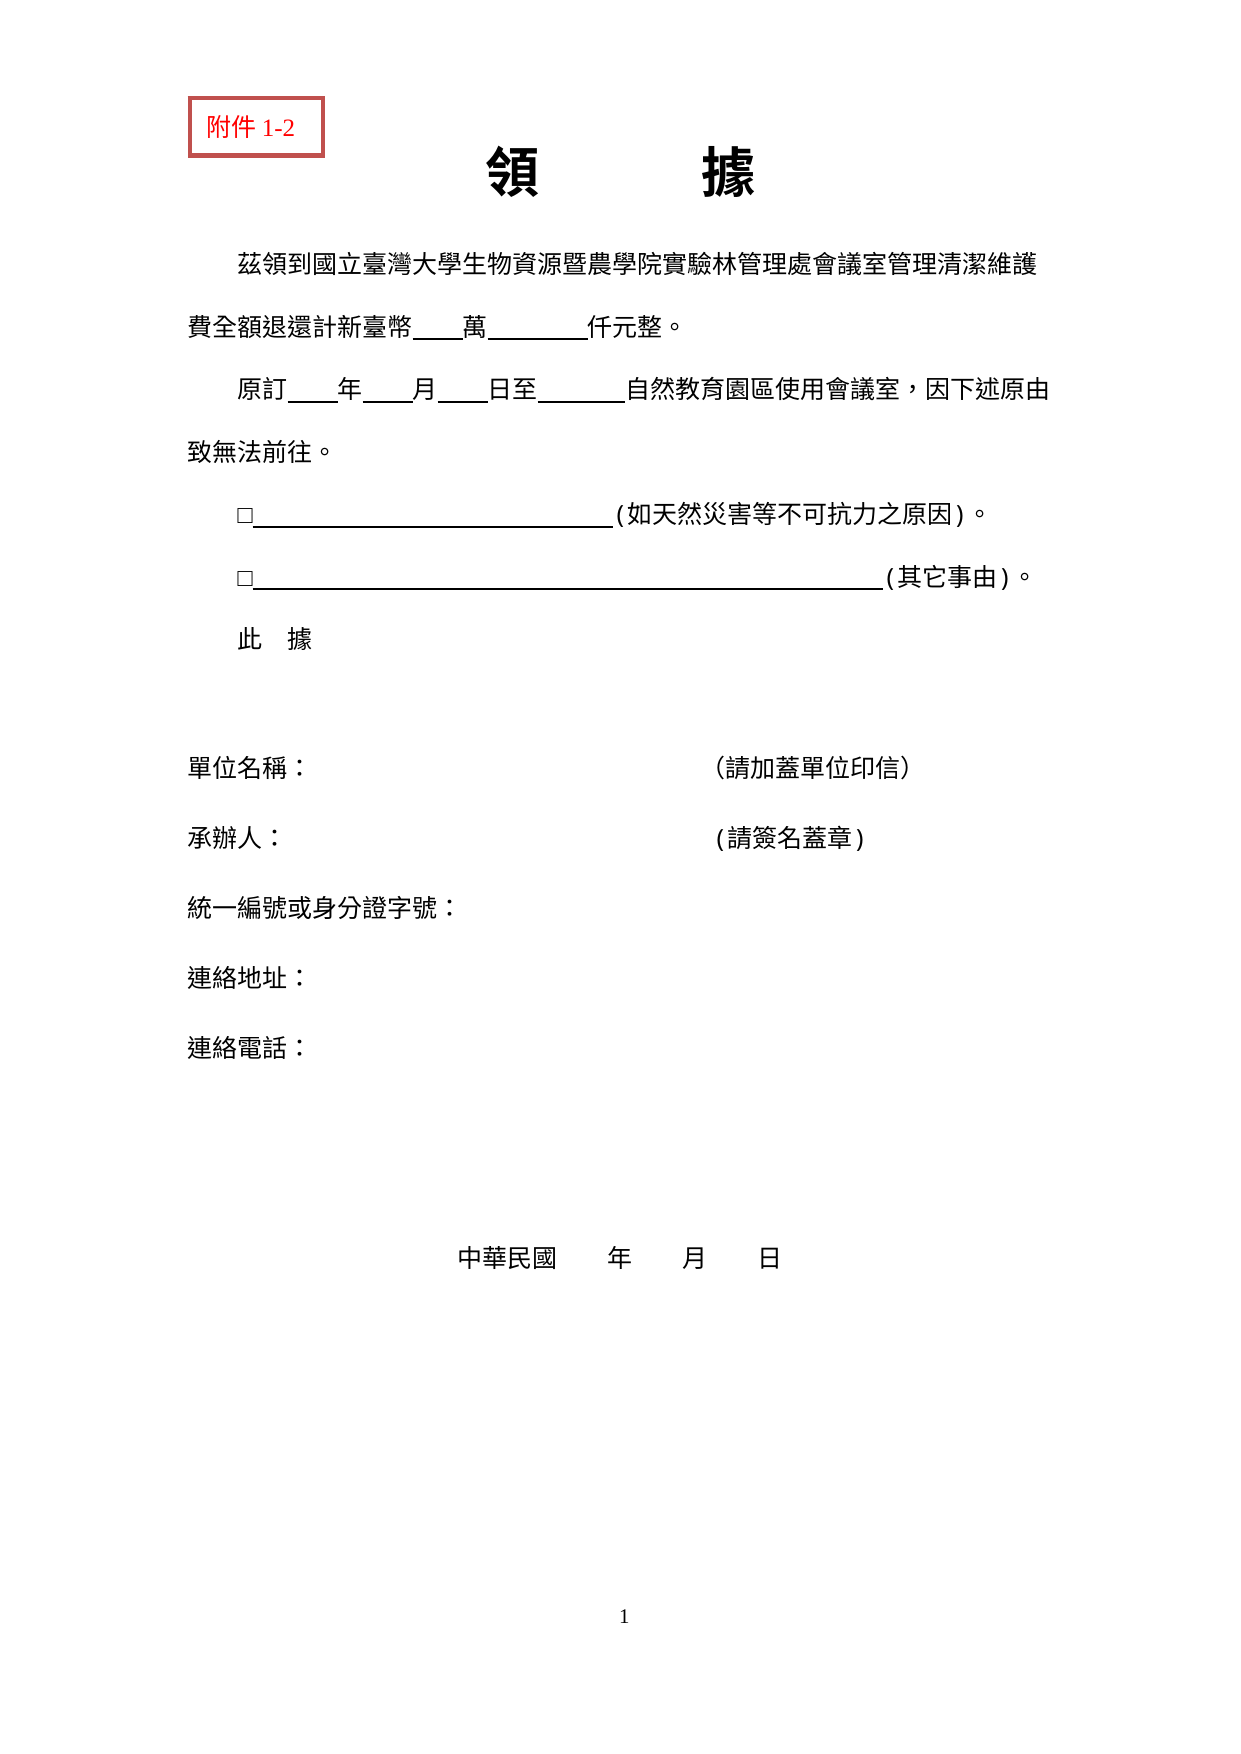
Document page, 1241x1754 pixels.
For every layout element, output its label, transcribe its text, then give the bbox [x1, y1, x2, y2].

text 茲領到國立臺灣大學生物資源暨農學院實驗林管理處會議室管理清潔維護費全額退還計新臺幣 萬 仟元整。 [187, 221, 1053, 346]
text 統一編號或身分證字號： [187, 865, 1053, 927]
text 連絡電話： [187, 1005, 1053, 1067]
text 此 據 [187, 596, 1053, 659]
text 連絡地址： [187, 935, 1053, 997]
text 附件1-2 [207, 108, 306, 144]
text 承辦人： (請簽名蓋章) [187, 795, 1053, 857]
text □ (如天然災害等不可抗力之原因)。 [187, 471, 1053, 534]
text □ (其它事由)。 [187, 534, 1053, 596]
text 原訂 年 月 日至 自然教育園區使用會議室，因下述原由致無法前往。 [187, 346, 1053, 471]
text 單位名稱： （請加蓋單位印信） [187, 725, 1053, 787]
text 中華民國 年 月 日 [187, 1215, 1053, 1277]
text 領 據 [187, 96, 1053, 221]
